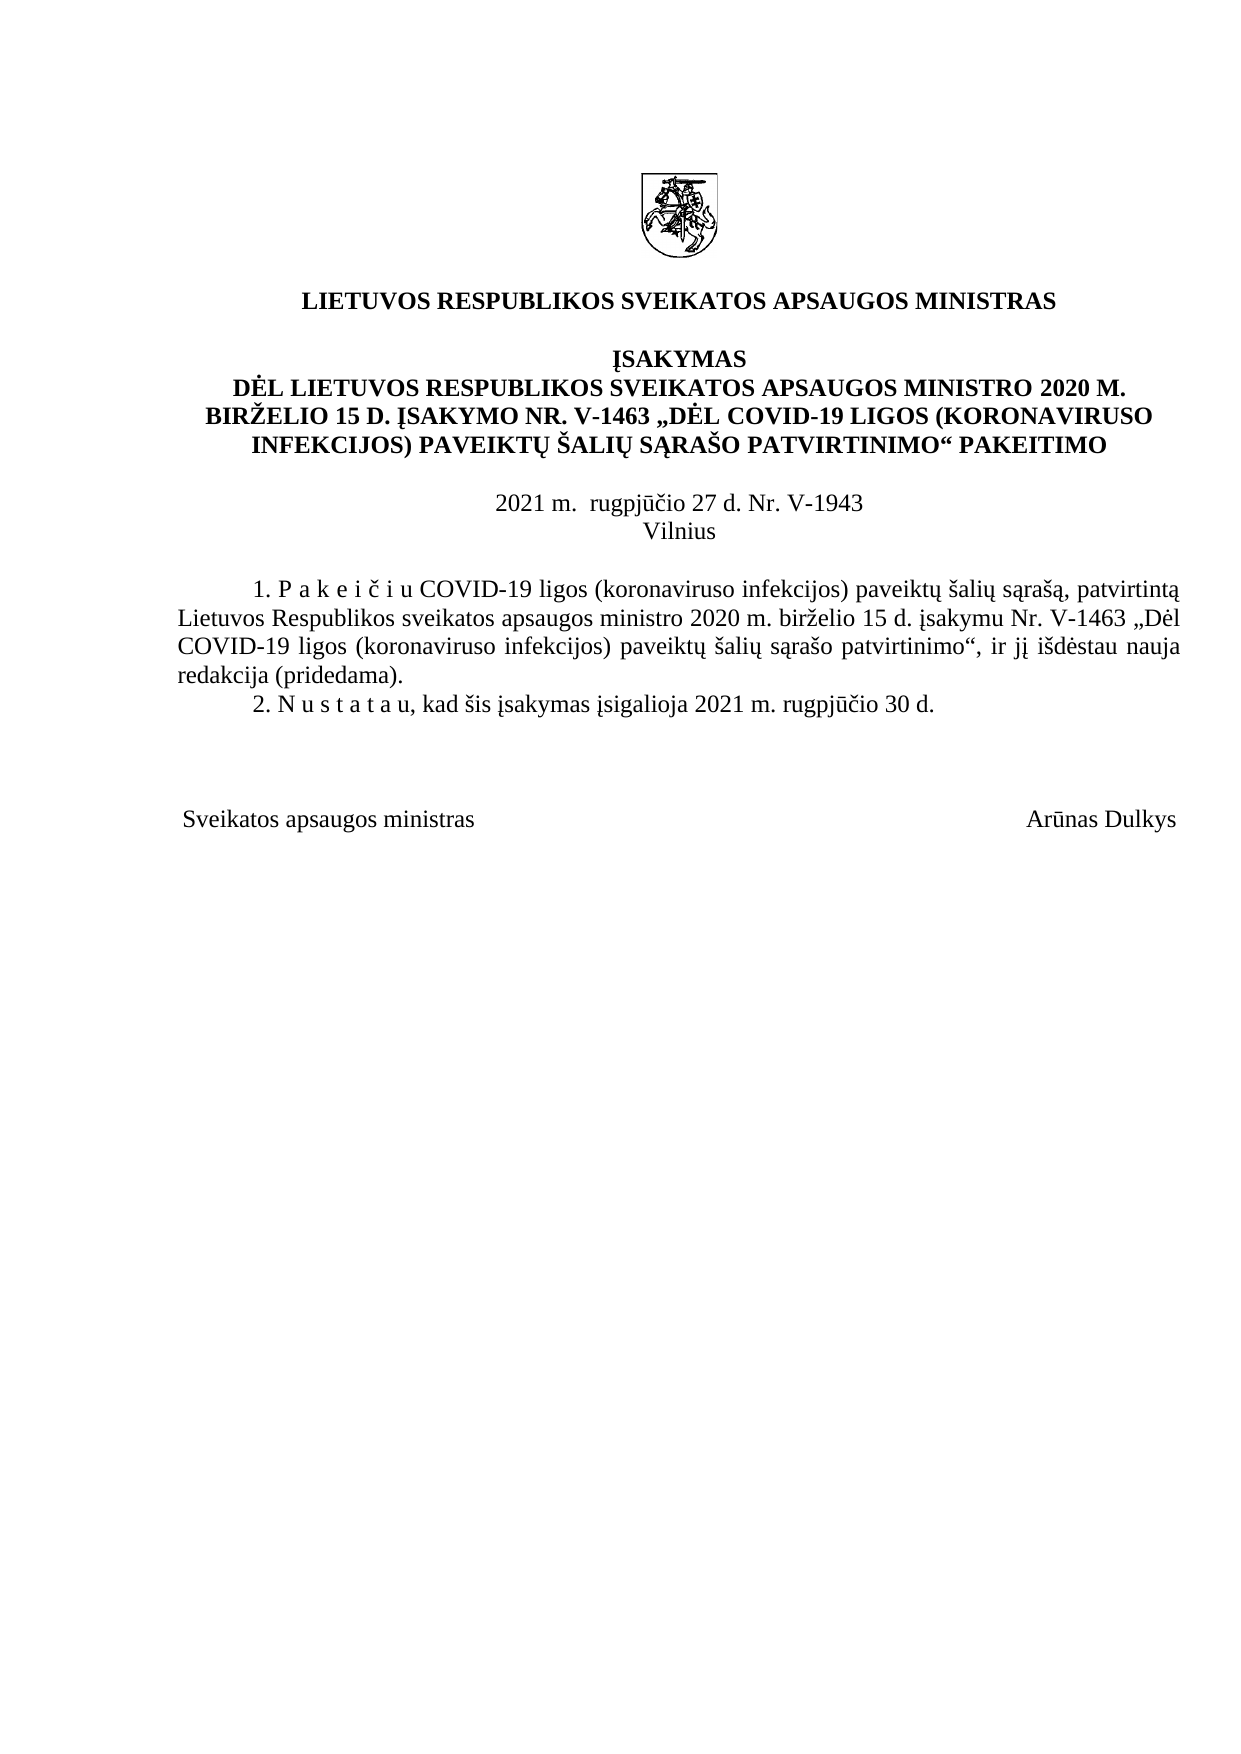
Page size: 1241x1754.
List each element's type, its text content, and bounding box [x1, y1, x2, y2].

text 2. N u s t a t a u, kad šis įsakymas įsigalioja 2021 m. rugpjūčio 30 d. [177, 689, 1181, 718]
text ĮSAKYMAS [177, 344, 1181, 373]
text 2021 m. rugpjūčio 27 d. Nr. V-1943 [177, 488, 1181, 516]
text Dėl LIETUVOS RESPUBLIKOS SVEIKATOS APSAUGOS MINISTRO 2020 m. birželio 15 d. įsakymO Nr. V-1463 „Dėl COVID-19 ligos (koronaviruso infekcijos) paveiktų šalių sąrašo patvirtinimo“ PAKEITIMO [177, 373, 1181, 459]
text Sveikatos apsaugos ministras Arūnas Dulkys [177, 804, 1181, 833]
text 1. P a k e i č i u COVID-19 ligos (koronaviruso infekcijos) paveiktų šalių sąrašą, patvirtintą Lietuvos Respublikos sveikatos apsaugos ministro 2020 m. birželio 15 d. įsakymu Nr. V-1463 „Dėl COVID-19 ligos (koronaviruso infekcijos) paveiktų šalių sąrašo patvirtinimo“, ir jį išdėstau nauja redakcija (pridedama). [177, 574, 1181, 689]
text Vilnius [177, 516, 1181, 545]
text LIETUVOS RESPUBLIKOS SVEIKATOS APSAUGOS MINISTRAS [177, 286, 1181, 315]
